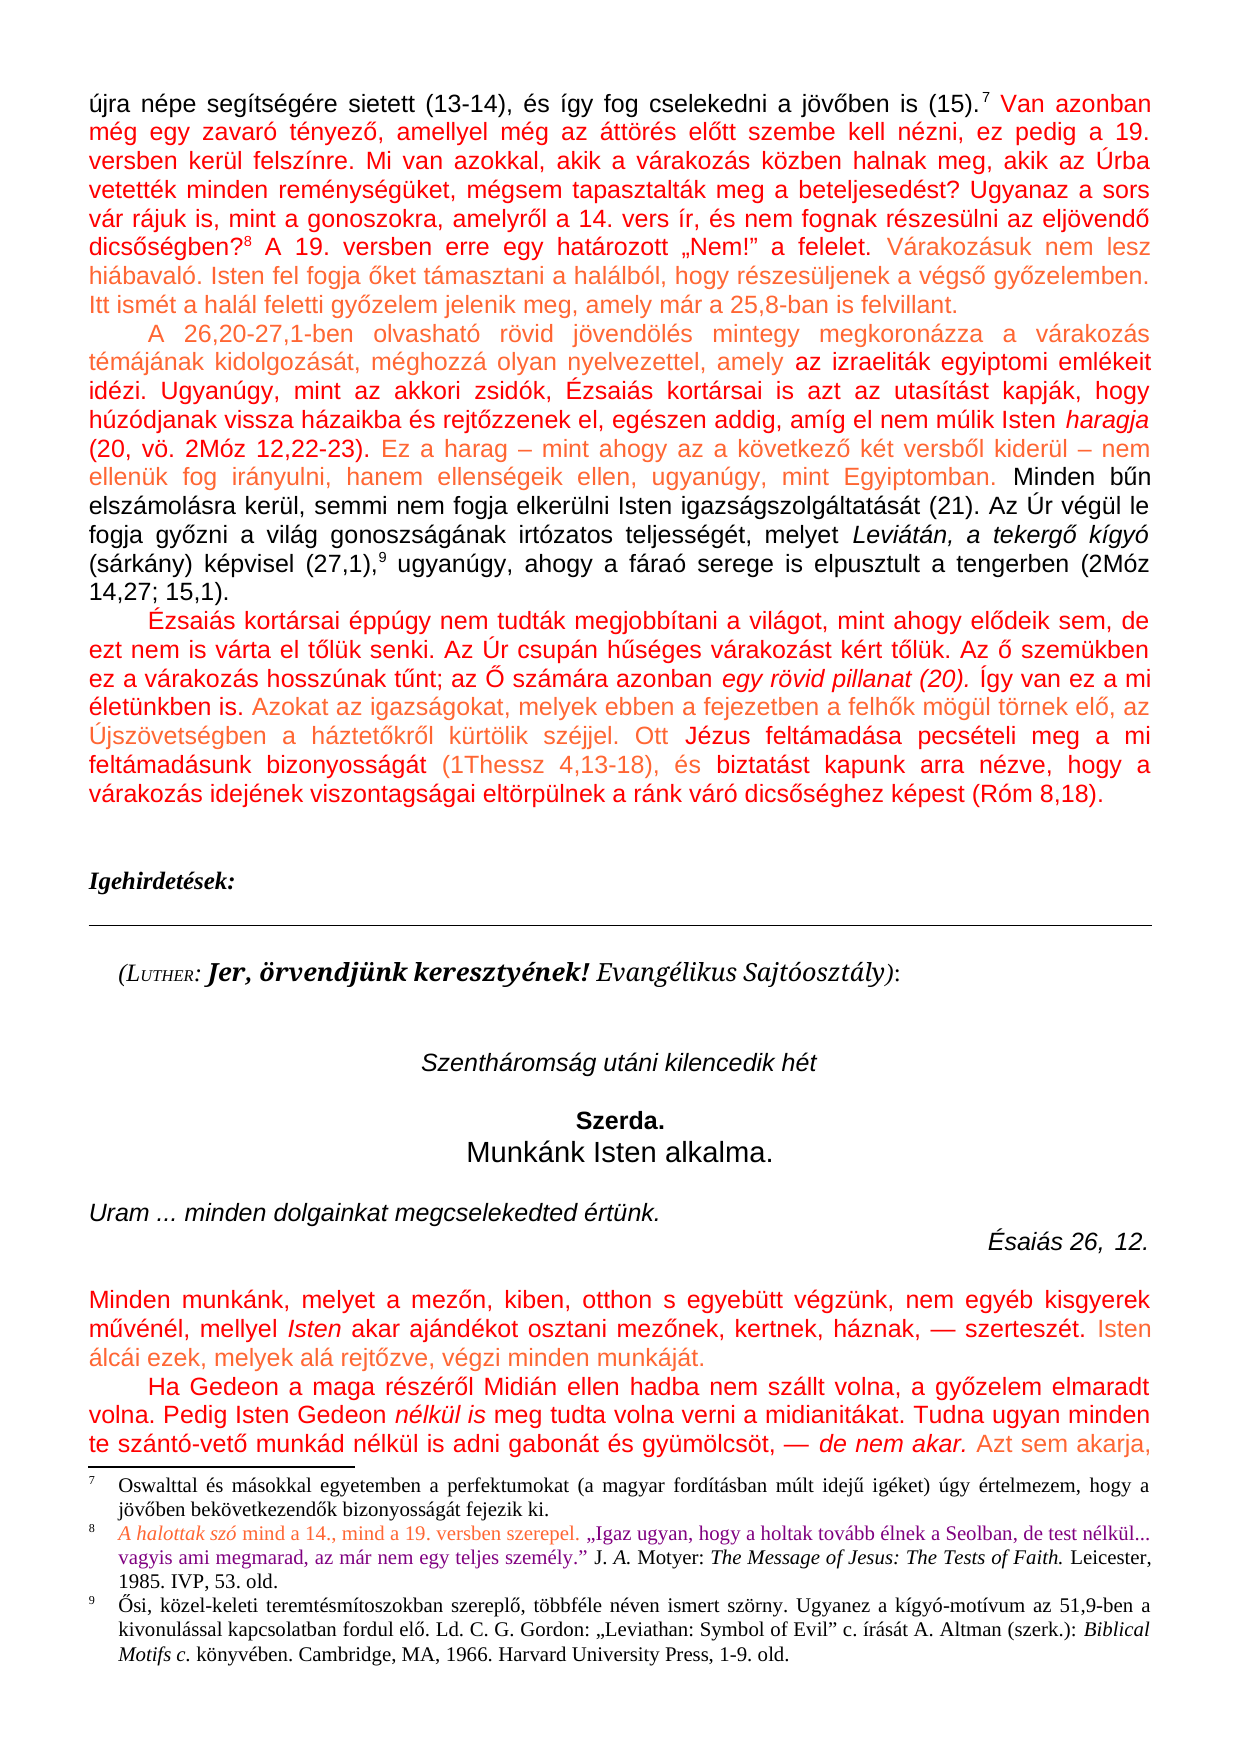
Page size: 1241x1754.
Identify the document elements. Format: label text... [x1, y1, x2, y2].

text újra népe segítségére sietett (13-14), és így fog cselekedni a jövőben is (15). Van azonban még egy zavaró tényező, amellyel még az áttörés előtt szembe kell nézni, ez pedig a 19. versben kerül felszínre. Mi van azokkal, akik a várakozás közben halnak meg, akik az Úrba vetették minden reménységüket, mégsem tapasztalták meg a beteljesedést? Ugyanaz a sors vár rájuk is, mint a gonoszokra, amelyről a 14. vers ír, és nem fognak részesülni az eljövendő dicsőségben? A 19. versben erre egy határozott „Nem!” a felelet. Várakozásuk nem lesz hiábavaló. Isten fel fogja őket támasztani a halálból, hogy részesüljenek a végső győzelemben. Itt ismét a halál feletti győzelem jelenik meg, amely már a 25,8-ban is felvillant. [88, 88, 1152, 318]
text Igehirdetések: [88, 866, 1152, 895]
text A halottak szó mind a 14., mind a 19. versben szerepel. „Igaz ugyan, hogy a holtak tovább élnek a Seolban, de test nélkül... vagyis ami megmarad, az már nem egy teljes személy.” J. A. Motyer: The Message of Jesus: The Tests of Faith. Leicester, 1985. IVP, 53. old. [88, 1521, 1152, 1593]
text Minden munkánk, melyet a mezőn, kiben, otthon s egyebütt végzünk, nem egyéb kisgyerek művénél, mellyel Isten akar ajándékot osztani mezőnek, kertnek, háznak, — szerteszét. Isten álcái ezek, melyek alá rejtőzve, végzi minden munkáját. [88, 1285, 1152, 1371]
text Ha Gedeon a maga részéről Midián ellen hadba nem szállt volna, a győzelem elmaradt volna. Pedig Isten Gedeon nélkül is meg tudta volna verni a midianitákat. Tudna ugyan minden te szántó-vető munkád nélkül is adni gabonát és gyümölcsöt, — de nem akar. Azt sem akarja, [88, 1371, 1152, 1458]
text A 26,20-27,1-ben olvasható rövid jövendölés mintegy megkoronázza a várakozás témájának kidolgozását, méghozzá olyan nyelvezettel, amely az izraeliták egyiptomi emlékeit idézi. Ugyanúgy, mint az akkori zsidók, Ézsaiás kortársai is azt az utasítást kapják, hogy húzódjanak vissza házaikba és rejtőzzenek el, egészen addig, amíg el nem múlik Isten haragja (20, vö. 2Móz 12,22-23). Ez a harag – mint ahogy az a következő két versből kiderül – nem ellenük fog irányulni, hanem ellenségeik ellen, ugyanúgy, mint Egyiptomban. Minden bűn elszámolásra kerül, semmi nem fogja elkerülni Isten igazságszolgáltatását (21). Az Úr végül le fogja győzni a világ gonoszságának irtózatos teljességét, melyet Leviátán, a tekergő kígyó (sárkány) képvisel (27,1), ugyanúgy, ahogy a fáraó serege is elpusztult a tengerben (2Móz 14,27; 15,1). [88, 318, 1152, 606]
text (Luther: Jer, örvendjünk keresztyének! Evangélikus Sajtóosztály): [88, 926, 1152, 1018]
text Ősi, közel-keleti teremtésmítoszokban szereplő, többféle néven ismert szörny. Ugyanez a kígyó-motívum az 51,9-ben a kivonulással kapcsolatban fordul elő. Ld. C. G. Gordon: „Leviathan: Symbol of Evil” c. írását A. Altman (szerk.): Biblical Motifs c. könyvében. Cambridge, MA, 1966. Harvard University Press, 1-9. old. [88, 1593, 1152, 1665]
text Oswalttal és másokkal egyetemben a perfektumokat (a magyar fordításban múlt idejű igéket) úgy értelmezem, hogy a jövőben bekövetkezendők bizonyosságát fejezik ki. [88, 1473, 1152, 1521]
text Ézsaiás kortársai éppúgy nem tudták megjobbítani a világot, mint ahogy elődeik sem, de ezt nem is várta el tőlük senki. Az Úr csupán hűséges várakozást kért tőlük. Az ő szemükben ez a várakozás hosszúnak tűnt; az Ő számára azonban egy rövid pillanat (20). Így van ez a mi életünkben is. Azokat az igazságokat, melyek ebben a fejezetben a felhők mögül törnek elő, az Újszövetségben a háztetőkről kürtölik széjjel. Ott Jézus feltámadása pecsételi meg a mi feltámadásunk bizonyosságát (1Thessz 4,13-18), és biztatást kapunk arra nézve, hogy a várakozás idejének viszontagságai eltörpülnek a ránk váró dicsőséghez képest (Róm 8,18). [88, 606, 1152, 807]
text Szerda. Munkánk Isten alkalma. [88, 1106, 1152, 1169]
text Uram ... minden dolgainkat megcselekedted értünk. [88, 1198, 1152, 1227]
text Ésaiás 26, 12. [88, 1227, 1152, 1256]
text Szentháromság utáni kilencedik hét [88, 1048, 1152, 1077]
